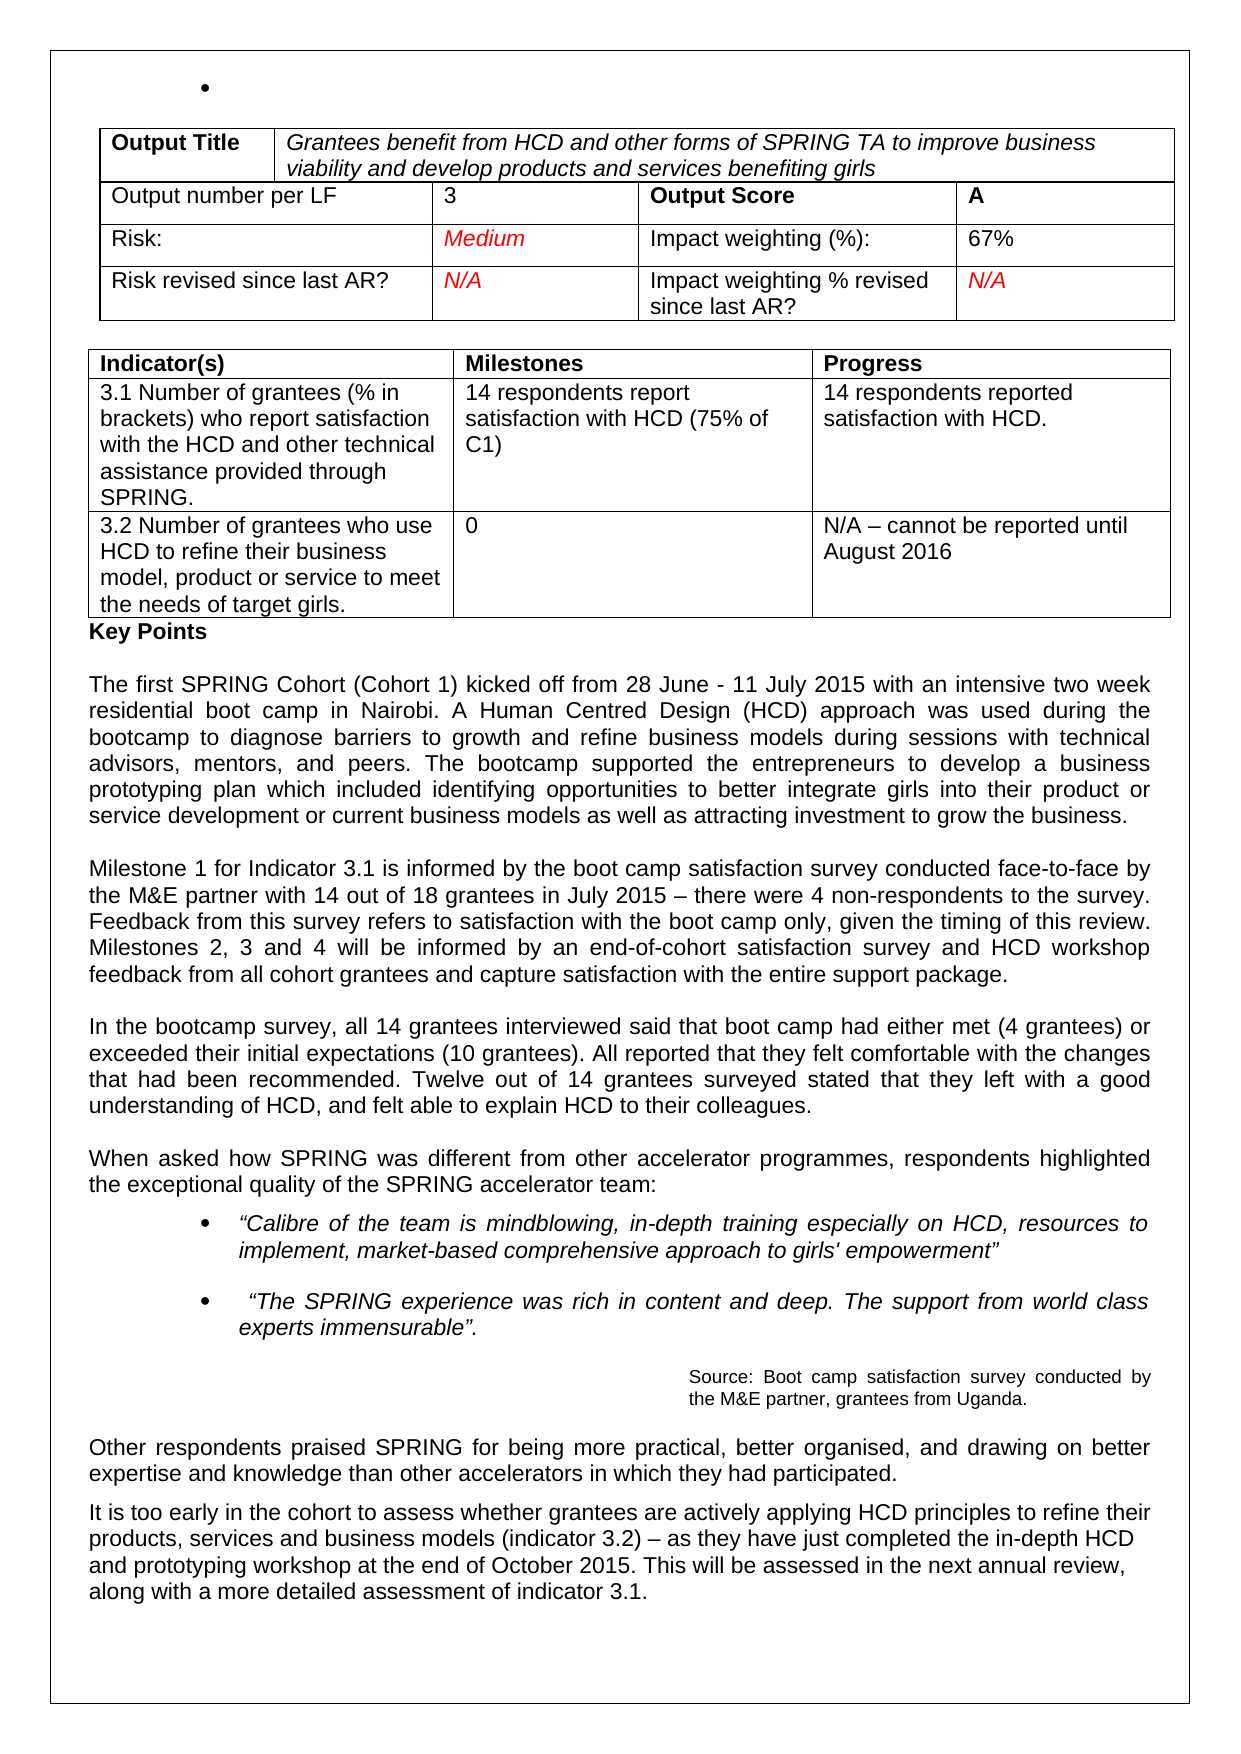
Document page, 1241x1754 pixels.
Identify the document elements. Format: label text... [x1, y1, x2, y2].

table_cell 3.1 Number of grantees (% in brackets) who report satisfaction with the HCD and other technical assistance provided through SPRING. [89, 379, 453, 511]
table_cell N/A – cannot be reported until August 2016 [813, 512, 1170, 617]
table_cell Output number per LF [101, 183, 432, 223]
list “The SPRING experience was rich in content and deep. The support from world class experts immensurable”. [201, 1288, 1152, 1341]
table_cell N/A [957, 267, 1174, 319]
table_cell 3 [433, 183, 638, 223]
table_header Grantees benefit from HCD and other forms of SPRING TA to improve business viability and develop products and services benefiting girls [275, 129, 1174, 181]
table_cell Impact weighting (%): [639, 225, 956, 266]
table_cell A [957, 183, 1174, 223]
table_cell N/A [433, 267, 638, 319]
text Milestone 1 for Indicator 3.1 is informed by the boot camp satisfaction survey conducted face-to-face by the M&E partner with 14 out of 18 grantees in July 2015 – there were 4 non-respondents to the survey. Feedback from this survey refers to satisfaction with the boot camp only, given the timing of this review. Milestones 2, 3 and 4 will be informed by an end-of-cohort satisfaction survey and HCD workshop feedback from all cohort grantees and capture satisfaction with the entire support package. [89, 855, 1152, 987]
table_cell Output Score [639, 183, 956, 223]
table_header Progress [813, 350, 1170, 378]
table_cell Risk revised since last AR? [101, 267, 432, 319]
table_cell 67% [957, 225, 1174, 266]
table_header Indicator(s) [89, 350, 453, 378]
table_cell Medium [433, 225, 638, 266]
list “Calibre of the team is mindblowing, in-depth training especially on HCD, resources to implement, market-based comprehensive approach to girls' empowerment” [201, 1210, 1152, 1263]
text In the bootcamp survey, all 14 grantees interviewed said that boot camp had either met (4 grantees) or exceeded their initial expectations (10 grantees). All reported that they felt comfortable with the changes that had been recommended. Twelve out of 14 grantees surveyed stated that they left with a good understanding of HCD, and felt able to explain HCD to their colleagues. [89, 1013, 1152, 1119]
table_header Output Title [101, 129, 274, 181]
table_cell 3.2 Number of grantees who use HCD to refine their business model, product or service to meet the needs of target girls. [89, 512, 453, 617]
table_cell 0 [454, 512, 812, 617]
text Key Points [89, 618, 1152, 644]
table_header Milestones [454, 350, 812, 378]
table_cell 14 respondents report satisfaction with HCD (75% of C1) [454, 379, 812, 511]
table_cell Risk: [101, 225, 432, 266]
table_cell 14 respondents reported satisfaction with HCD. [813, 379, 1170, 511]
table_cell Impact weighting % revised since last AR? [639, 267, 956, 319]
text When asked how SPRING was different from other accelerator programmes, respondents highlighted the exceptional quality of the SPRING accelerator team: [89, 1145, 1152, 1198]
text Other respondents praised SPRING for being more practical, better organised, and drawing on better expertise and knowledge than other accelerators in which they had participated. [89, 1434, 1152, 1487]
list Source: Boot camp satisfaction survey conducted by the M&E partner, grantees from Uganda. [689, 1366, 1152, 1409]
text The first SPRING Cohort (Cohort 1) kicked off from 28 June - 11 July 2015 with an intensive two week residential boot camp in Nairobi. A Human Centred Design (HCD) approach was used during the bootcamp to diagnose barriers to growth and refine business models during sessions with technical advisors, mentors, and peers. The bootcamp supported the entrepreneurs to develop a business prototyping plan which included identifying opportunities to better integrate girls into their product or service development or current business models as well as attracting investment to grow the business. [89, 671, 1152, 829]
text It is too early in the cohort to assess whether grantees are actively applying HCD principles to refine their products, services and business models (indicator 3.2) – as they have just completed the in-depth HCD and prototyping workshop at the end of October 2015. This will be assessed in the next annual review, along with a more detailed assessment of indicator 3.1. [89, 1499, 1152, 1604]
